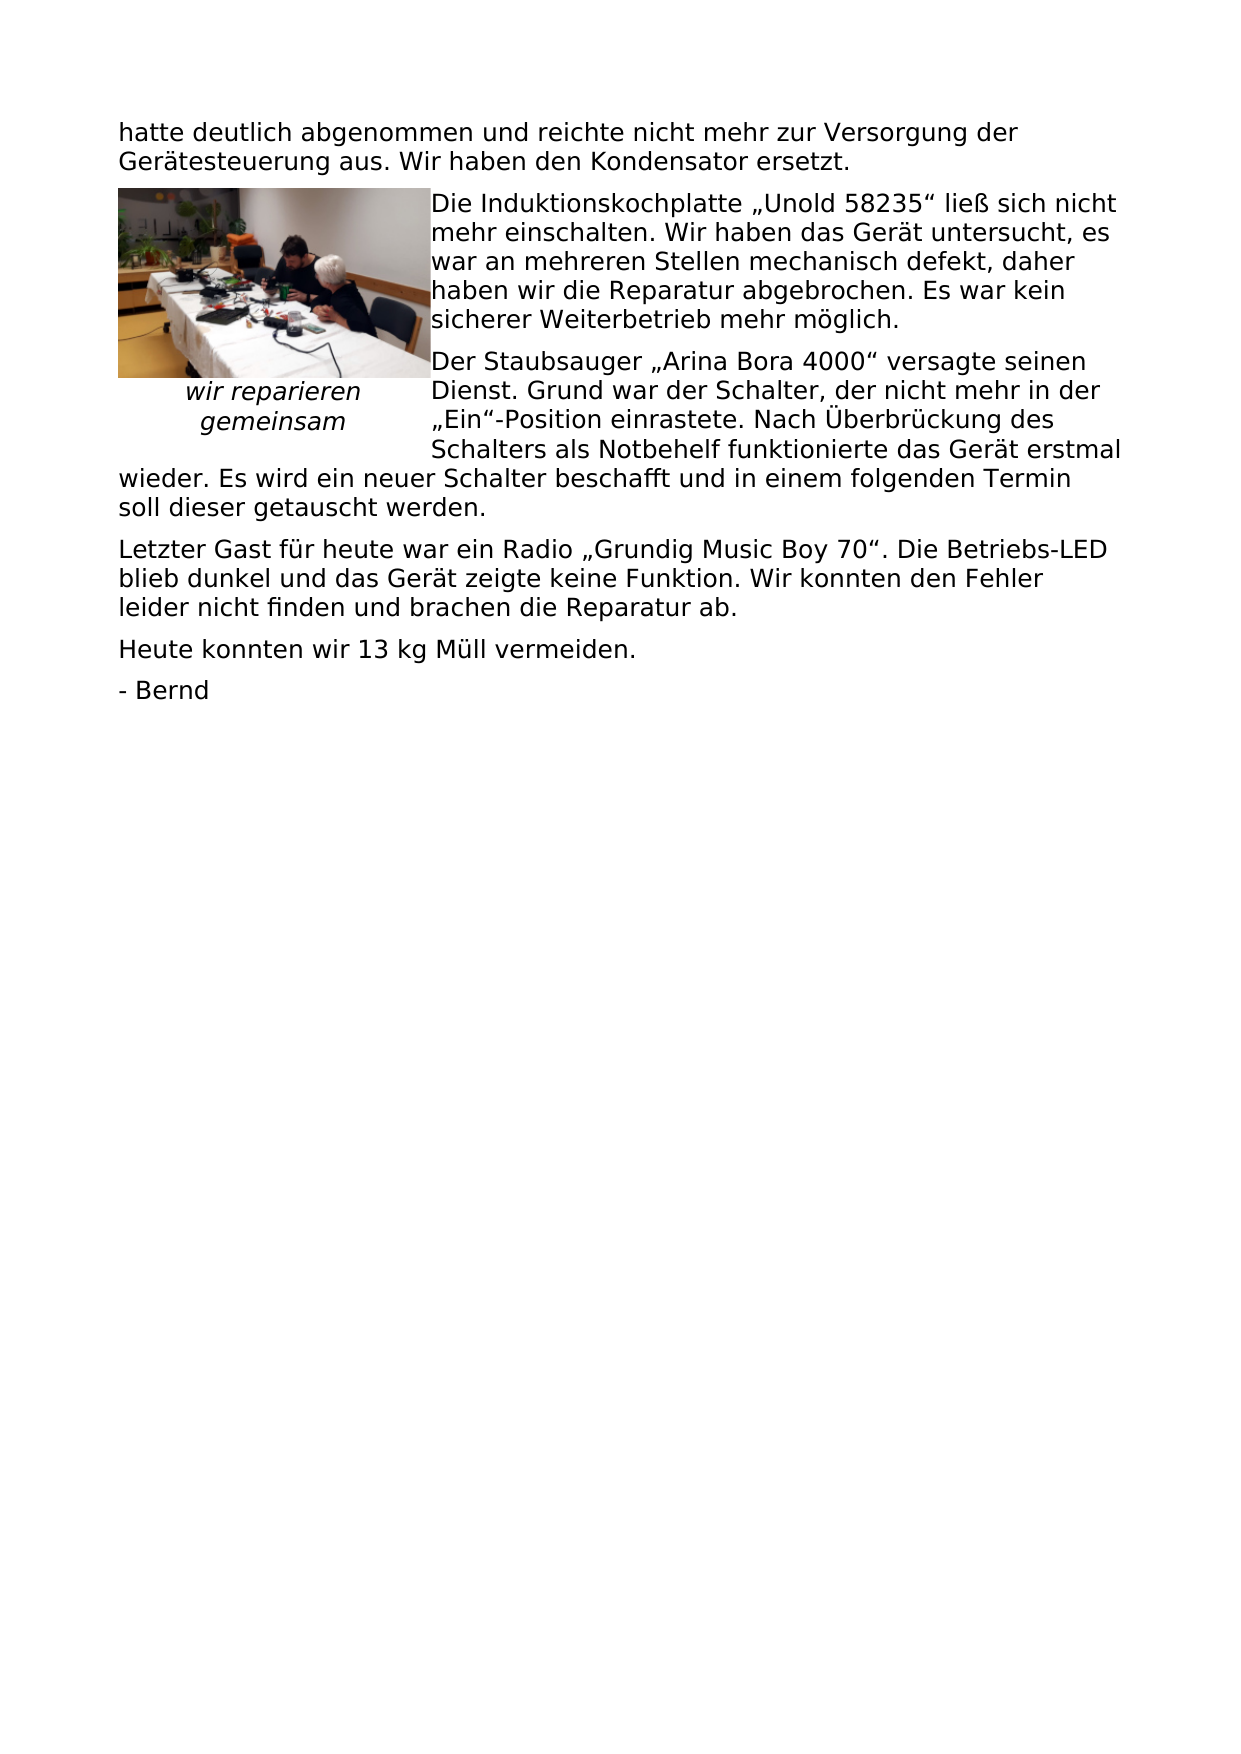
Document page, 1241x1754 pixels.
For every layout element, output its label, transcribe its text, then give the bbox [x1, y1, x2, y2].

text Heute konnten wir 13 kg Müll vermeiden. [118, 635, 1122, 664]
text Die Induktionskochplatte „Unold 58235“ ließ sich nicht mehr einschalten. Wir haben das Gerät untersucht, es war an mehreren Stellen mechanisch defekt, daher haben wir die Reparatur abgebrochen. Es war kein sicherer Weiterbetrieb mehr möglich. [431, 189, 1122, 335]
text wir reparieren gemeinsam [118, 378, 431, 436]
text - Bernd [118, 676, 1122, 706]
text Letzter Gast für heute war ein Radio „Grundig Music Boy 70“. Die Betriebs-LED blieb dunkel und das Gerät zeigte keine Funktion. Wir konnten den Fehler leider nicht finden und brachen die Reparatur ab. [118, 535, 1122, 622]
text hatte deutlich abgenommen und reichte nicht mehr zur Versorgung der Gerätesteuerung aus. Wir haben den Kondensator ersetzt. [118, 118, 1122, 176]
text Der Staubsauger „Arina Bora 4000“ versagte seinen Dienst. Grund war der Schalter, der nicht mehr in der „Ein“-Position einrastete. Nach Überbrückung des Schalters als Notbehelf funktionierte das Gerät erstmal wieder. Es wird ein neuer Schalter beschafft und in einem folgenden Termin soll dieser getauscht werden. [118, 347, 1122, 522]
picture [118, 188, 431, 378]
